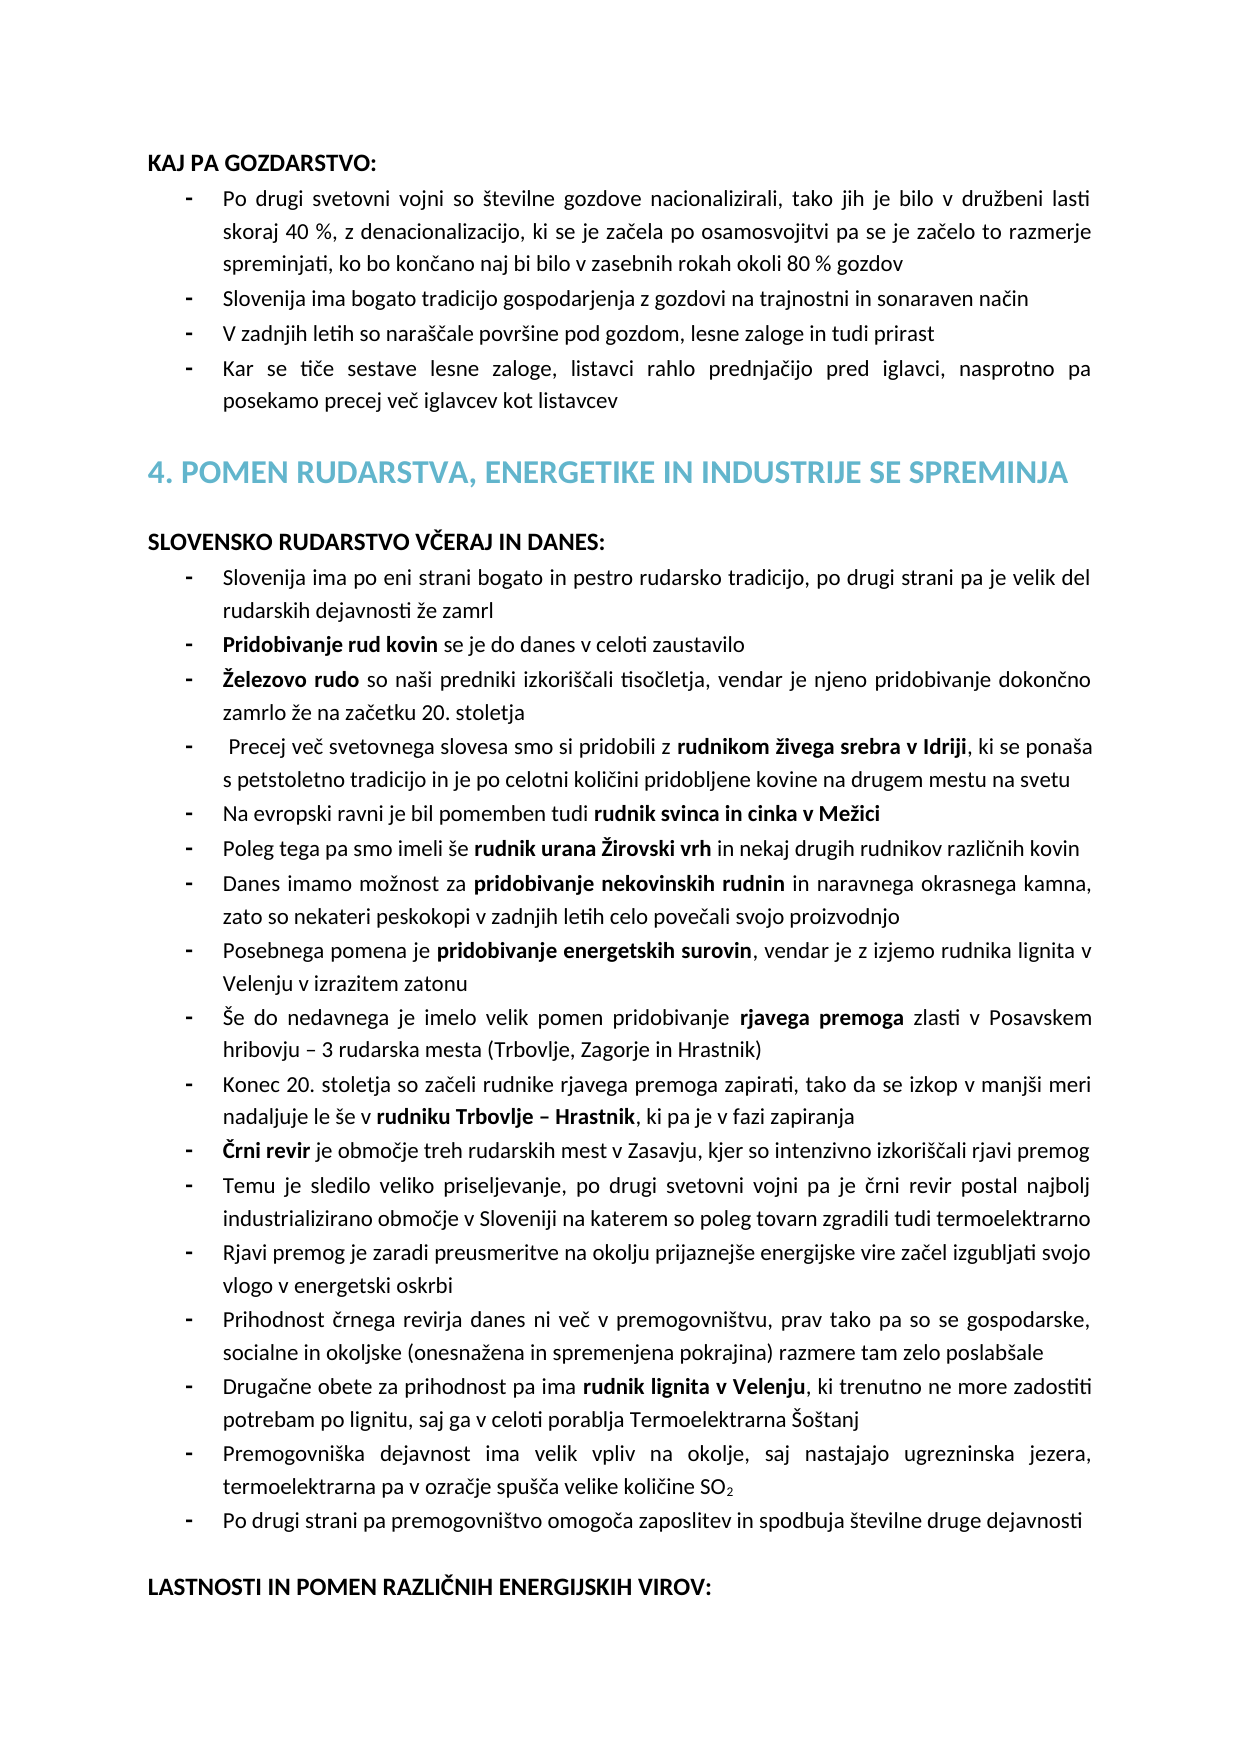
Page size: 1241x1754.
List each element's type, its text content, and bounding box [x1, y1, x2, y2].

list Prihodnost črnega revirja danes ni več v premogovništvu, prav tako pa so se gospodarske, socialne in okoljske (onesnažena in spremenjena pokrajina) razmere tam zelo poslabšale [185, 1303, 1093, 1366]
list Kar se tiče sestave lesne zaloge, listavci rahlo prednjačijo pred iglavci, nasprotno pa posekamo precej več iglavcev kot listavcev [185, 352, 1093, 414]
list V zadnjih letih so naraščale površine pod gozdom, lesne zaloge in tudi prirast [185, 317, 1093, 347]
list Temu je sledilo veliko priseljevanje, po drugi svetovni vojni pa je črni revir postal najbolj industrializirano območje v Sloveniji na katerem so poleg tovarn zgradili tudi termoelektrarno [185, 1169, 1093, 1232]
list Po drugi strani pa premogovništvo omogoča zaposlitev in spodbuja številne druge dejavnosti [185, 1504, 1093, 1534]
list Konec 20. stoletja so začeli rudnike rjavega premoga zapirati, tako da se izkop v manjši meri nadaljuje le še v rudniku Trbovlje – Hrastnik, ki pa je v fazi zapiranja [185, 1068, 1093, 1130]
list Slovenija ima po eni strani bogato in pestro rudarsko tradicijo, po drugi strani pa je velik del rudarskih dejavnosti že zamrl [185, 561, 1093, 624]
list Danes imamo možnost za pridobivanje nekovinskih rudnin in naravnega okrasnega kamna, zato so nekateri peskokopi v zadnjih letih celo povečali svojo proizvodnjo [185, 867, 1093, 930]
text KAJ PA GOZDARSTVO: [148, 148, 1093, 178]
list Slovenija ima bogato tradicijo gospodarjenja z gozdovi na trajnostni in sonaraven način [185, 282, 1093, 312]
list Železovo rudo so naši predniki izkoriščali tisočletja, vendar je njeno pridobivanje dokončno zamrlo že na začetku 20. stoletja [185, 663, 1093, 726]
list Precej več svetovnega slovesa smo si pridobili z rudnikom živega srebra v Idriji, ki se ponaša s petstoletno tradicijo in je po celotni količini pridobljene kovine na drugem mestu na svetu [185, 730, 1093, 793]
list Po drugi svetovni vojni so številne gozdove nacionalizirali, tako jih je bilo v družbeni lasti skoraj 40 %, z denacionalizacijo, ki se je začela po osamosvojitvi pa se je začelo to razmerje spreminjati, ko bo končano naj bi bilo v zasebnih rokah okoli 80 % gozdov [185, 183, 1093, 277]
text LASTNOSTI IN POMEN RAZLIČNIH ENERGIJSKIH VIROV: [148, 1571, 1093, 1602]
text SLOVENSKO RUDARSTVO VČERAJ IN DANES: [148, 526, 1093, 557]
list Poleg tega pa smo imeli še rudnik urana Žirovski vrh in nekaj drugih rudnikov različnih kovin [185, 832, 1093, 863]
list Še do nedavnega je imelo velik pomen pridobivanje rjavega premoga zlasti v Posavskem hribovju – 3 rudarska mesta (Trbovlje, Zagorje in Hrastnik) [185, 1001, 1093, 1063]
list Rjavi premog je zaradi preusmeritve na okolju prijaznejše energijske vire začel izgubljati svojo vlogo v energetski oskrbi [185, 1236, 1093, 1299]
text 4. POMEN RUDARSTVA, ENERGETIKE IN INDUSTRIJE SE SPREMINJA [148, 451, 1093, 491]
list Posebnega pomena je pridobivanje energetskih surovin, vendar je z izjemo rudnika lignita v Velenju v izrazitem zatonu [185, 934, 1093, 997]
list Drugačne obete za prihodnost pa ima rudnik lignita v Velenju, ki trenutno ne more zadostiti potrebam po lignitu, saj ga v celoti porablja Termoelektrarna Šoštanj [185, 1370, 1093, 1433]
list Na evropski ravni je bil pomemben tudi rudnik svinca in cinka v Mežici [185, 797, 1093, 828]
list Premogovniška dejavnost ima velik vpliv na okolje, saj nastajajo ugrezninska jezera, termoelektrarna pa v ozračje spušča velike količine SO2 [185, 1437, 1093, 1500]
list Črni revir je območje treh rudarskih mest v Zasavju, kjer so intenzivno izkoriščali rjavi premog [185, 1134, 1093, 1165]
list Pridobivanje rud kovin se je do danes v celoti zaustavilo [185, 628, 1093, 659]
